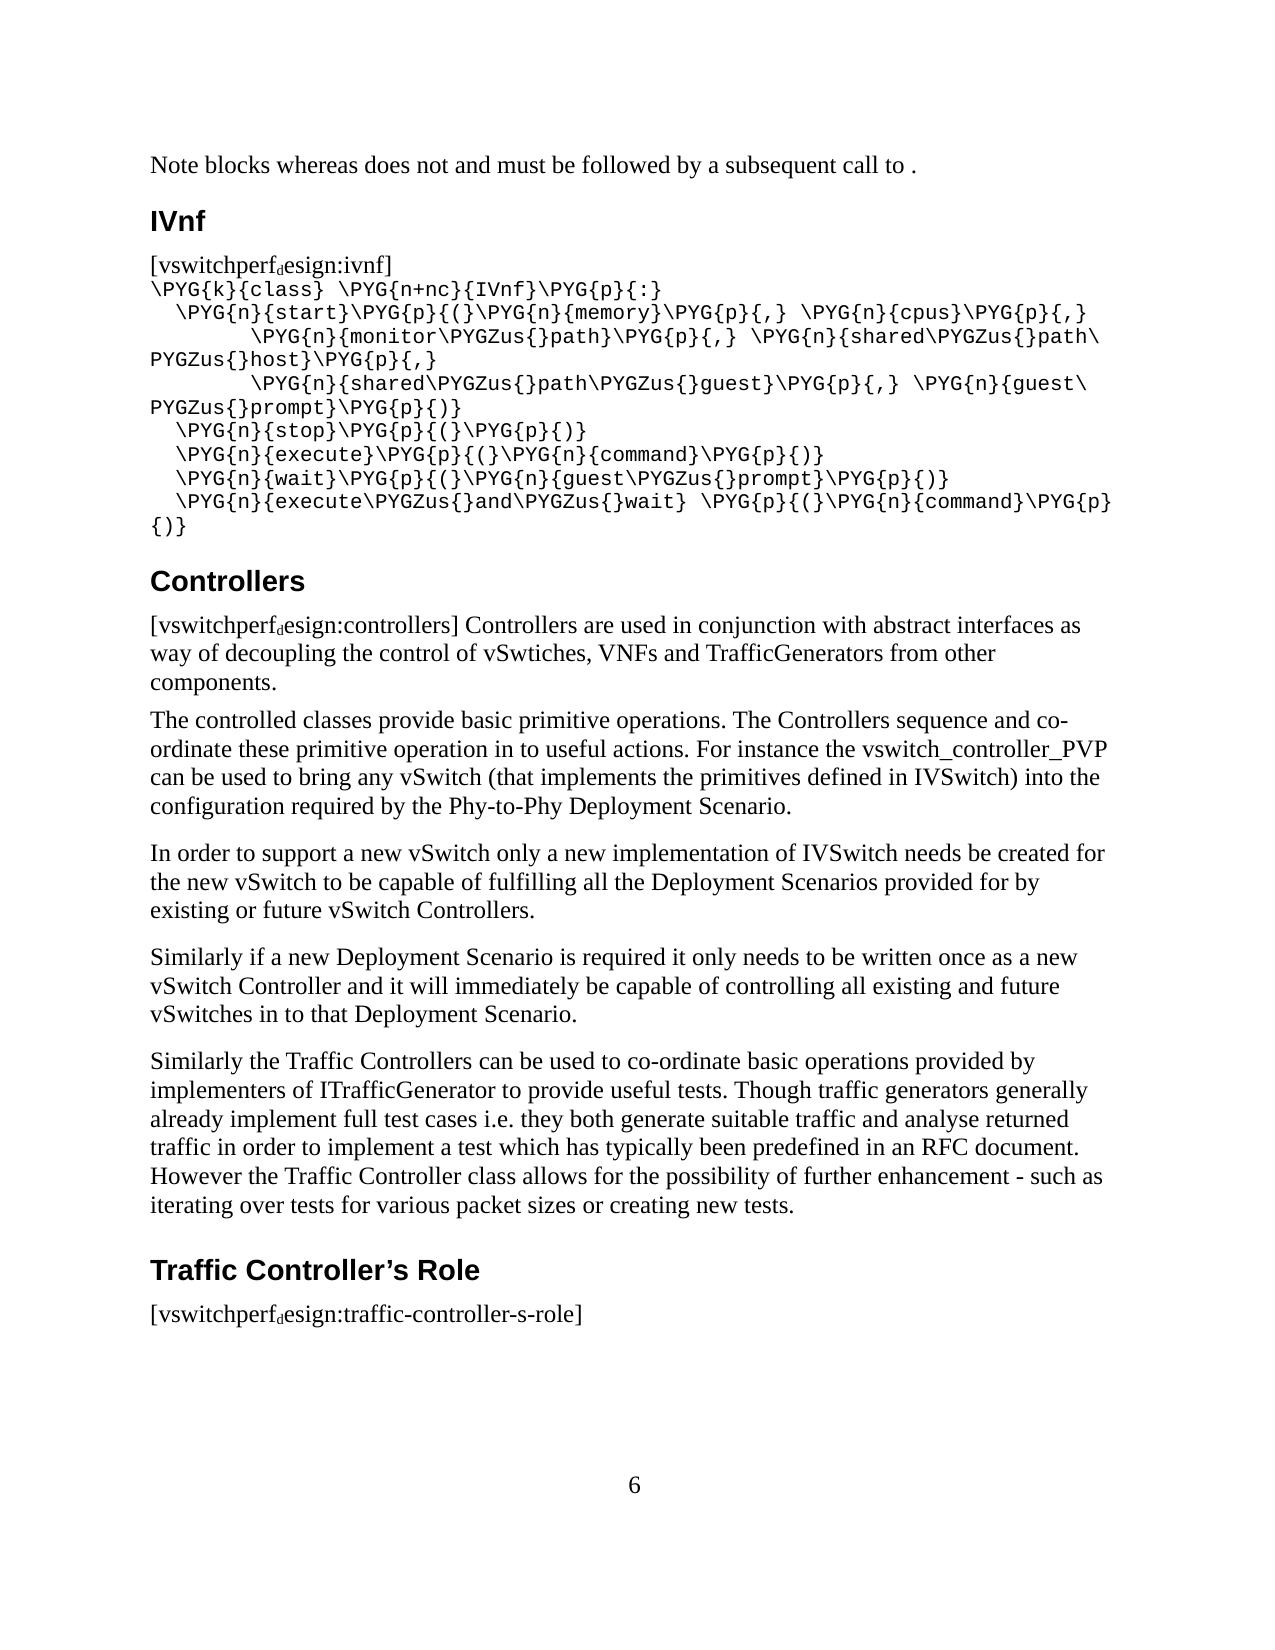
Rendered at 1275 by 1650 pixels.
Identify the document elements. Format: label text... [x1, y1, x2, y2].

text Note blocks whereas does not and must be followed by a subsequent call to . [150, 150, 1125, 179]
text \PYG{n}{start}\PYG{p}{(}\PYG{n}{memory}\PYG{p}{,} \PYG{n}{cpus}\PYG{p}{,} [150, 302, 1125, 326]
text [vswitchperfdesign:traffic-controller-s-role] [150, 1299, 1125, 1327]
text The controlled classes provide basic primitive operations. The Controllers sequence and co-ordinate these primitive operation in to useful actions. For instance the vswitch_controller_PVP can be used to bring any vSwitch (that implements the primitives defined in IVSwitch) into the configuration required by the Phy-to-Phy Deployment Scenario. [150, 705, 1125, 820]
subtitle Controllers [150, 564, 1125, 597]
text [vswitchperfdesign:ivnf] [150, 250, 1125, 278]
text In order to support a new vSwitch only a new implementation of IVSwitch needs be created for the new vSwitch to be capable of fulfilling all the Deployment Scenarios provided for by existing or future vSwitch Controllers. [150, 838, 1125, 924]
text \PYG{n}{execute}\PYG{p}{(}\PYG{n}{command}\PYG{p}{)} [150, 444, 1125, 468]
subtitle Traffic Controller’s Role [150, 1253, 1125, 1286]
text Similarly if a new Deployment Scenario is required it only needs to be written once as a new vSwitch Controller and it will immediately be capable of controlling all existing and future vSwitches in to that Deployment Scenario. [150, 942, 1125, 1028]
text \PYG{n}{execute\PYGZus{}and\PYGZus{}wait} \PYG{p}{(}\PYG{n}{command}\PYG{p}{)} [150, 491, 1125, 539]
text [vswitchperfdesign:controllers] Controllers are used in conjunction with abstract interfaces as way of decoupling the control of vSwtiches, VNFs and TrafficGenerators from other components. [150, 610, 1125, 696]
text \PYG{n}{stop}\PYG{p}{(}\PYG{p}{)} [150, 420, 1125, 444]
text Similarly the Traffic Controllers can be used to co-ordinate basic operations provided by implementers of ITrafficGenerator to provide useful tests. Though traffic generators generally already implement full test cases i.e. they both generate suitable traffic and analyse returned traffic in order to implement a test which has typically been predefined in an RFC document. However the Traffic Controller class allows for the possibility of further enhancement - such as iterating over tests for various packet sizes or creating new tests. [150, 1046, 1125, 1219]
text \PYG{n}{monitor\PYGZus{}path}\PYG{p}{,} \PYG{n}{shared\PYGZus{}path\PYGZus{}host}\PYG{p}{,} [150, 326, 1125, 373]
subtitle IVnf [150, 204, 1125, 237]
text \PYG{k}{class} \PYG{n+nc}{IVnf}\PYG{p}{:} [150, 278, 1125, 302]
text \PYG{n}{shared\PYGZus{}path\PYGZus{}guest}\PYG{p}{,} \PYG{n}{guest\PYGZus{}prompt}\PYG{p}{)} [150, 373, 1125, 420]
text \PYG{n}{wait}\PYG{p}{(}\PYG{n}{guest\PYGZus{}prompt}\PYG{p}{)} [150, 468, 1125, 491]
